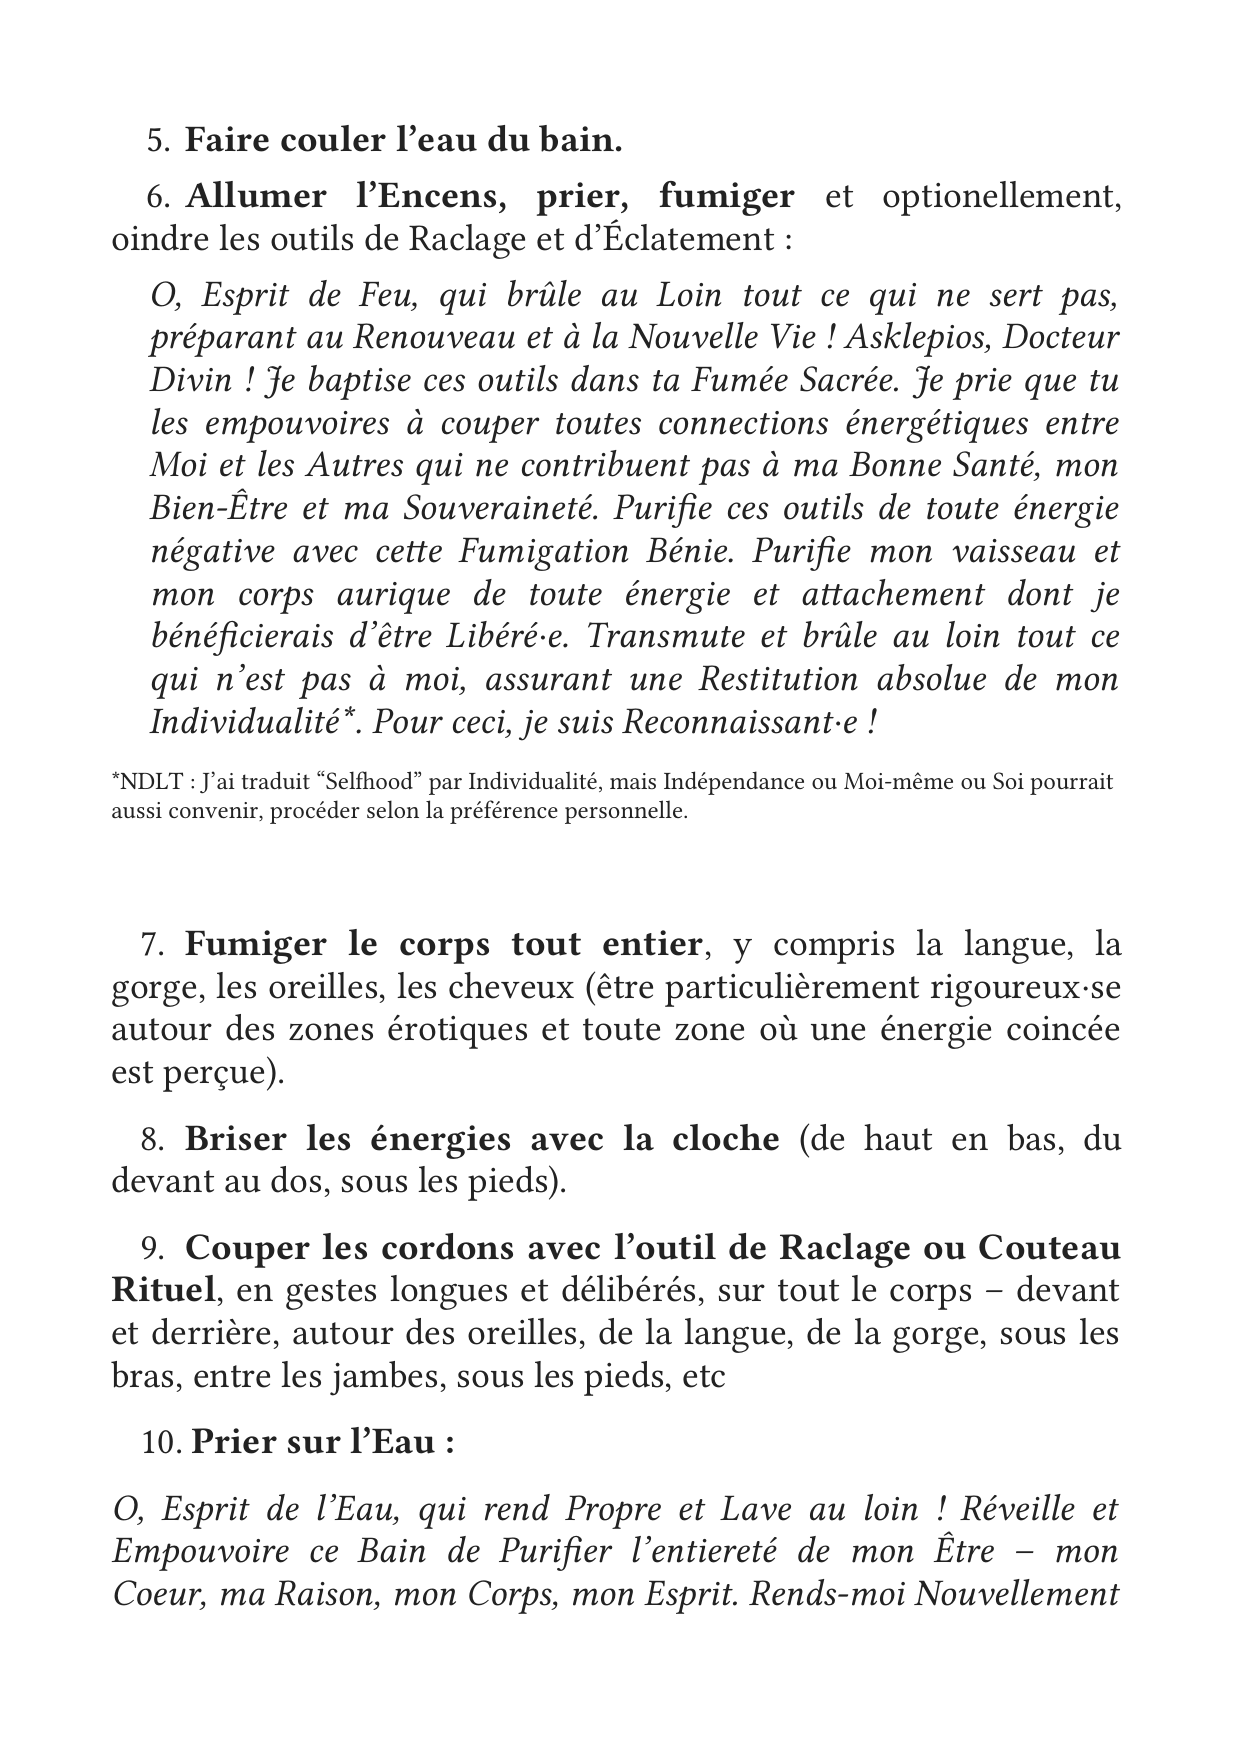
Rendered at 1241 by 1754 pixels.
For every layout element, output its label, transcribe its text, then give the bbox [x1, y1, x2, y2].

list Prier sur l’Eau : [111, 1420, 1123, 1463]
list O, Esprit de l’Eau, qui rend Propre et Lave au loin ! Réveille et Empouvoire ce Bain de Purifier l’entiereté de mon Être – mon Coeur, ma Raison, mon Corps, mon Esprit. Rends-moi Nouvellement [111, 1487, 1123, 1615]
list O, Esprit de Feu, qui brûle au Loin tout ce qui ne sert pas, préparant au Renouveau et à la Nouvelle Vie ! Asklepios, Docteur Divin ! Je baptise ces outils dans ta Fumée Sacrée. Je prie que tu les empouvoires à couper toutes connections énergétiques entre Moi et les Autres qui ne contribuent pas à ma Bonne Santé, mon Bien-Être et ma Souveraineté. Purifie ces outils de toute énergie négative avec cette Fumigation Bénie. Purifie mon vaisseau et mon corps aurique de toute énergie et attachement dont je bénéficierais d’être Libéré·e. Transmute et brûle au loin tout ce qui n’est pas à moi, assurant une Restitution absolue de mon Individualité*. Pour ceci, je suis Reconnaissant·e ! [111, 272, 1123, 742]
list Couper les cordons avec l’outil de Raclage ou Couteau Rituel, en gestes longues et délibérés, sur tout le corps – devant et derrière, autour des oreilles, de la langue, de la gorge, sous les bras, entre les jambes, sous les pieds, etc [111, 1226, 1123, 1396]
list Fumiger le corps tout entier, y compris la langue, la gorge, les oreilles, les cheveux (être particulièrement rigoureux·se autour des zones érotiques et toute zone où une énergie coincée est perçue). [111, 922, 1123, 1093]
list Faire couler l’eau du bain. [111, 118, 1123, 161]
text *NDLT : J’ai traduit “Selfhood” par Individualité, mais Indépendance ou Moi-même ou Soi pourrait aussi convenir, procéder selon la préférence personnelle. [111, 767, 1123, 824]
list Allumer l’Encens, prier, fumiger et optionellement, oindre les outils de Raclage et d’Éclatement : [111, 174, 1123, 259]
list Briser les énergies avec la cloche (de haut en bas, du devant au dos, sous les pieds). [111, 1116, 1123, 1202]
